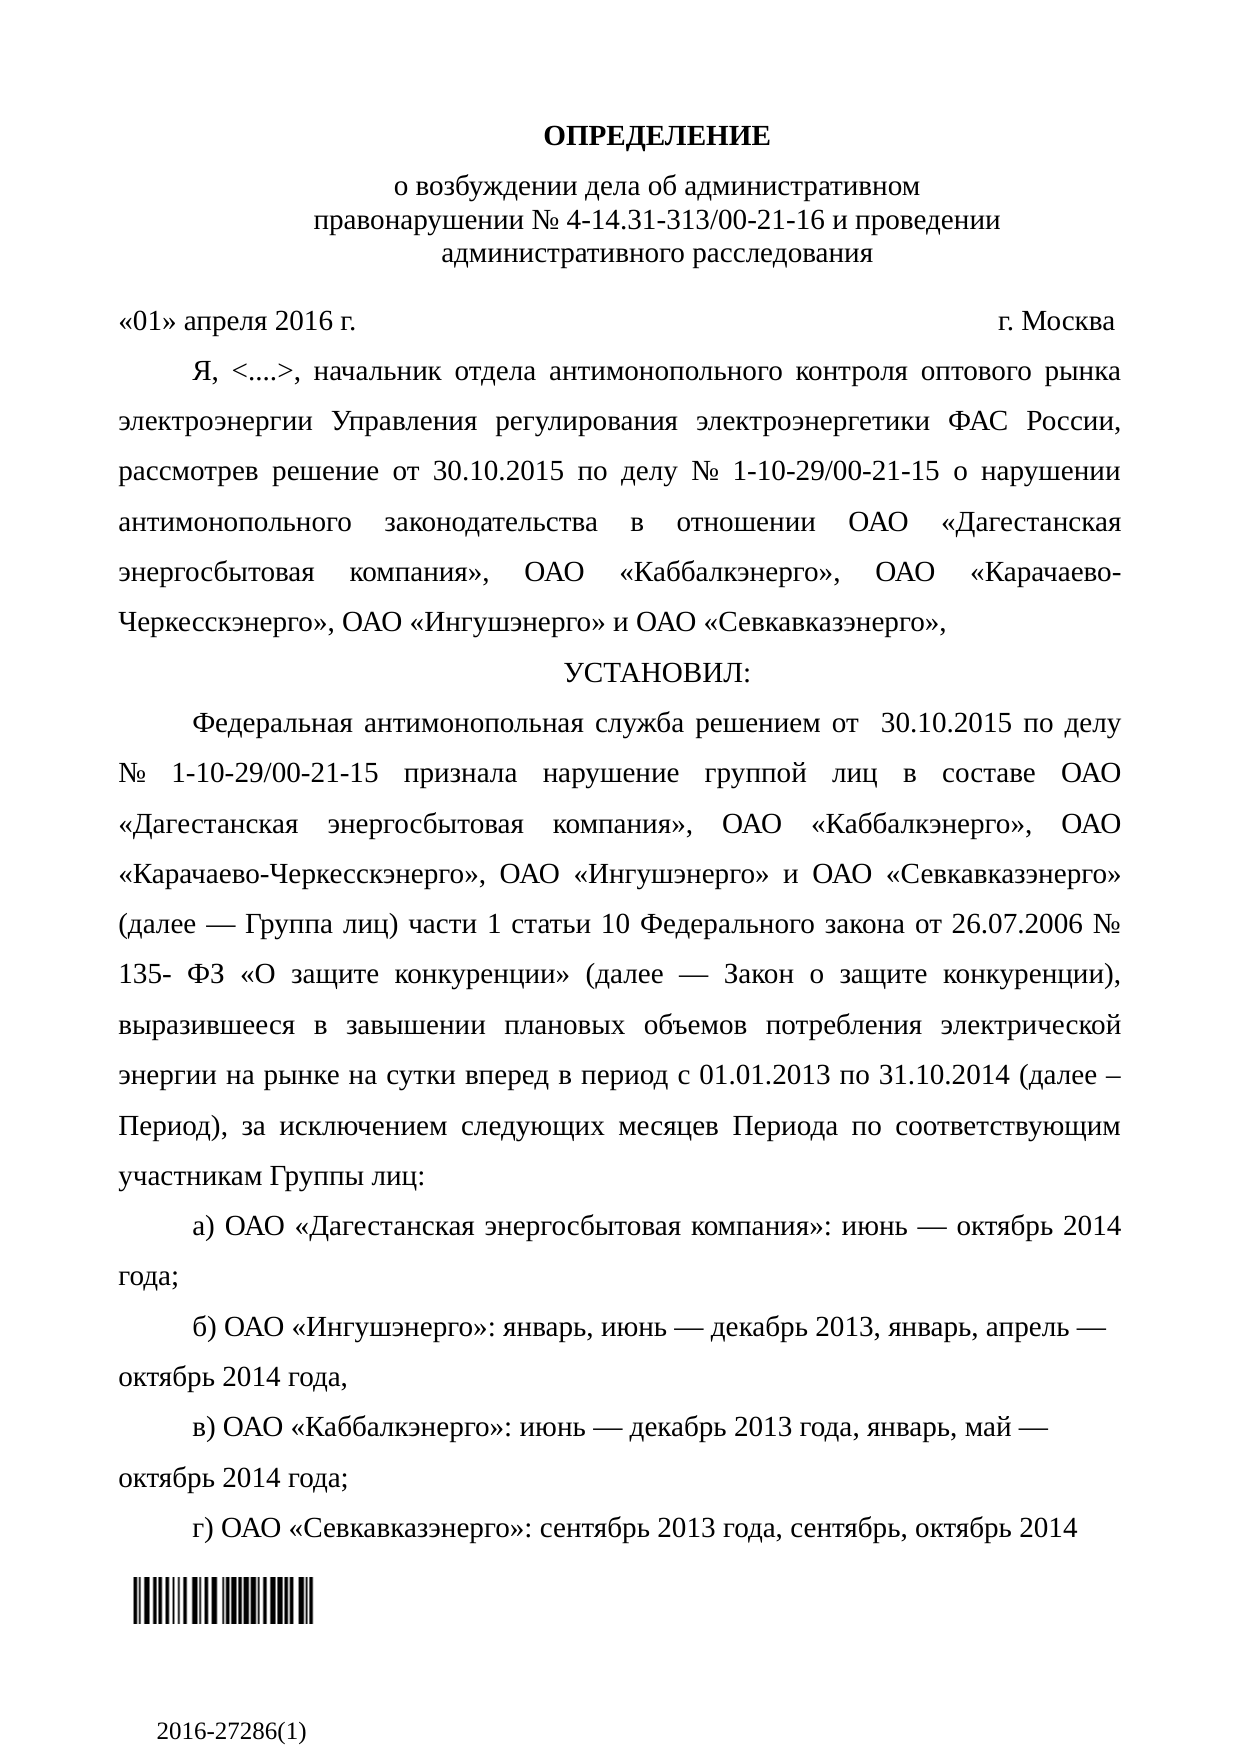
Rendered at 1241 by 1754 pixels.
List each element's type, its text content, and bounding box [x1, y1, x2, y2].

picture [118, 1577, 331, 1624]
text в) ОАО «Каббалкэнерго»: июнь — декабрь 2013 года, январь, май — [118, 1409, 1122, 1443]
text о возбуждении дела об административном [118, 168, 1122, 202]
text правонарушении № 4-14.31-313/00-21-16 и проведении [118, 202, 1122, 236]
text г) ОАО «Севкавказэнерго»: сентябрь 2013 года, сентябрь, октябрь 2014 [118, 1510, 1122, 1544]
text административного расследования [118, 236, 1122, 269]
text а) ОАО «Дагестанская энергосбытовая компания»: июнь — октябрь 2014 года; [118, 1208, 1122, 1292]
text Федеральная антимонопольная служба решением от 30.10.2015 по делу № 1-10-29/00-21-15 признала нарушение группой лиц в составе ОАО «Дагестанская энергосбытовая компания», ОАО «Каббалкэнерго», ОАО «Карачаево-Черкесскэнерго», ОАО «Ингушэнерго» и ОАО «Севкавказэнерго» (далее — Группа лиц) части 1 статьи 10 Федерального закона от 26.07.2006 № 135- ФЗ «О защите конкуренции» (далее — Закон о защите конкуренции), выразившееся в завышении плановых объемов потребления электрической энергии на рынке на сутки вперед в период с 01.01.2013 по 31.10.2014 (далее – Период), за исключением следующих месяцев Периода по соответствующим участникам Группы лиц: [118, 705, 1122, 1191]
text б) ОАО «Ингушэнерго»: январь, июнь — декабрь 2013, январь, апрель — [118, 1309, 1122, 1342]
text ОПРЕДЕЛЕНИЕ [118, 118, 1122, 152]
text УСТАНОВИЛ: [118, 655, 1122, 688]
text «01» апреля 2016 г. г. Москва [118, 303, 1122, 336]
text Я, <....>, начальник отдела антимонопольного контроля оптового рынка электроэнергии Управления регулирования электроэнергетики ФАС России, рассмотрев решение от 30.10.2015 по делу № 1-10-29/00-21-15 о нарушении антимонопольного законодательства в отношении ОАО «Дагестанская энергосбытовая компания», ОАО «Каббалкэнерго», ОАО «Карачаево-Черкесскэнерго», ОАО «Ингушэнерго» и ОАО «Севкавказэнерго», [118, 353, 1122, 638]
text октябрь 2014 года; [118, 1460, 1122, 1493]
text октябрь 2014 года, [118, 1359, 1122, 1393]
